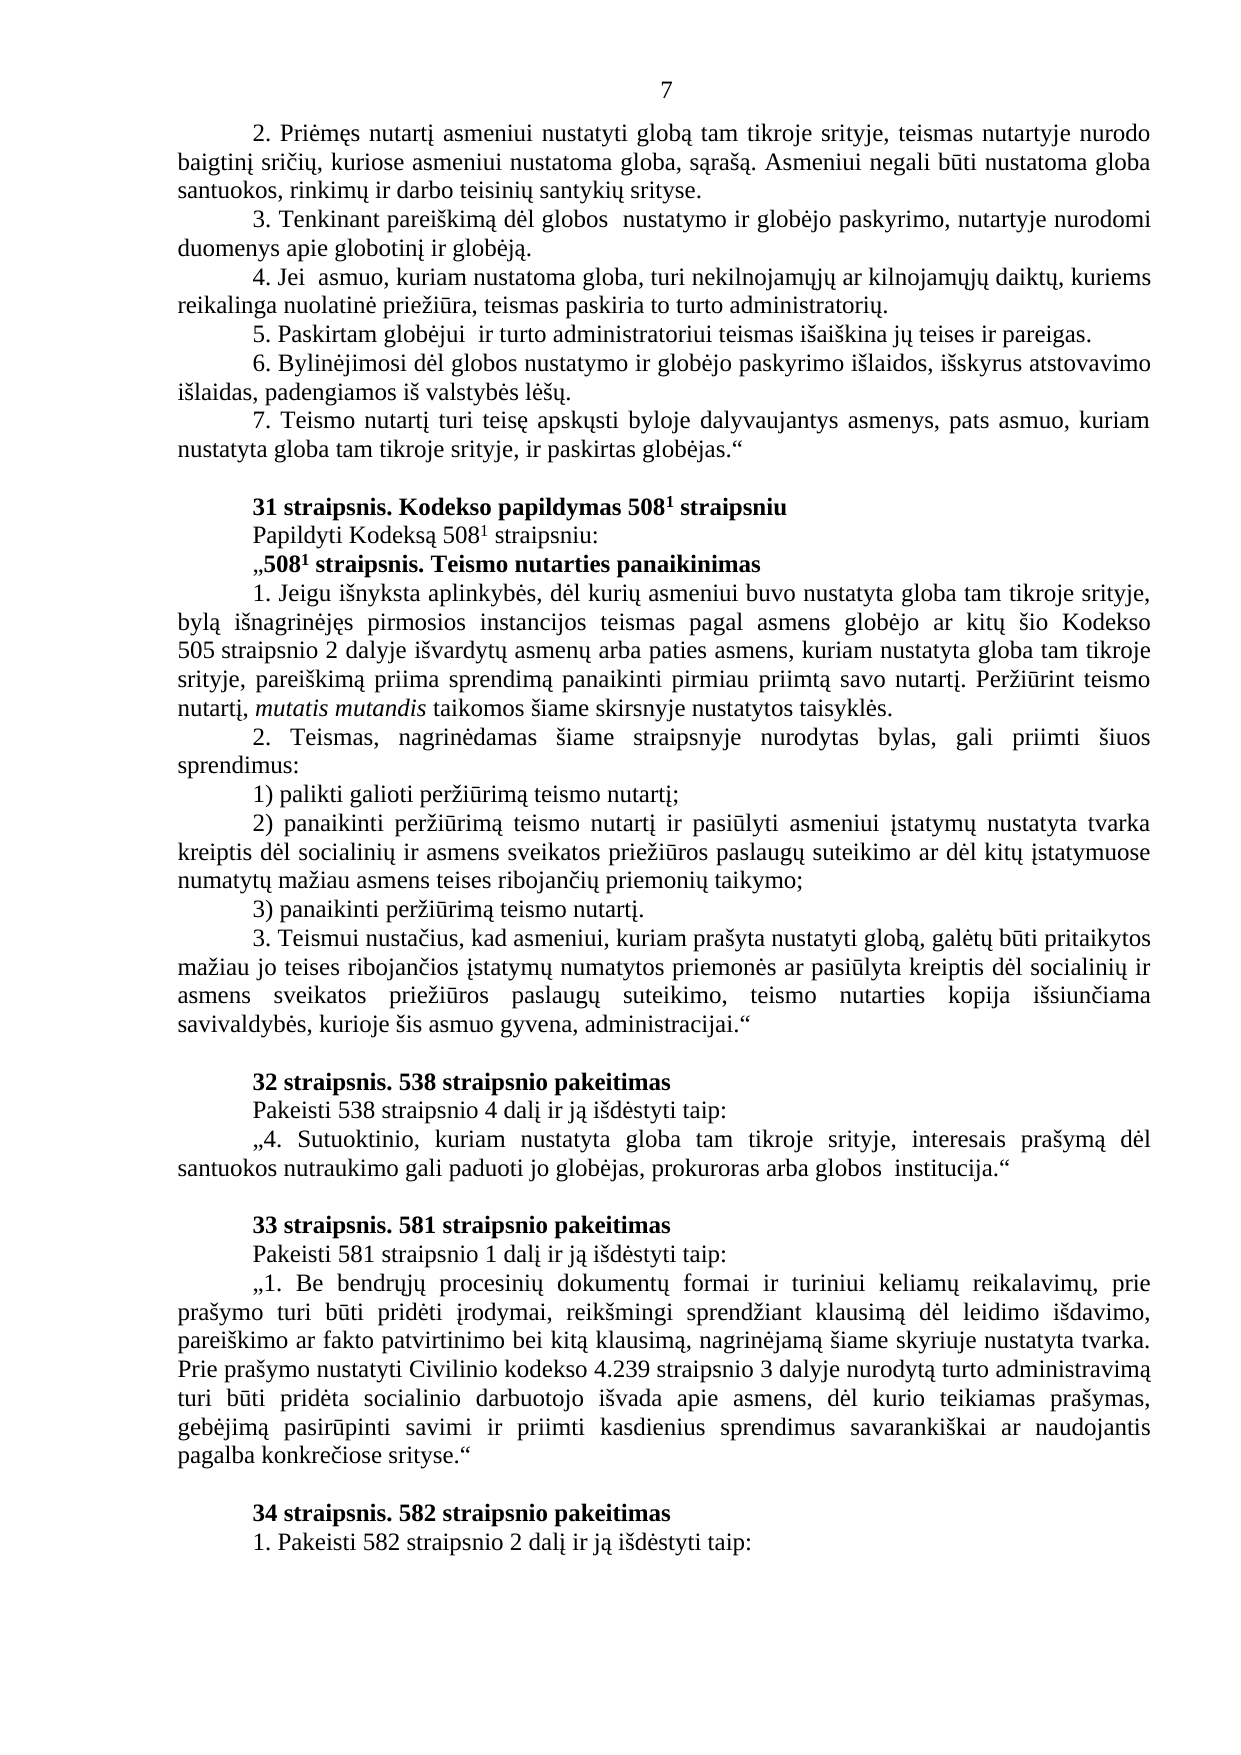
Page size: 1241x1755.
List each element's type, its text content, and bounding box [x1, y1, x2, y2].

text 1. Jeigu išnyksta aplinkybės, dėl kurių asmeniui buvo nustatyta globa tam tikroje srityje, bylą išnagrinėjęs pirmosios instancijos teismas pagal asmens globėjo ar kitų šio Kodekso 505 straipsnio 2 dalyje išvardytų asmenų arba paties asmens, kuriam nustatyta globa tam tikroje srityje, pareiškimą priima sprendimą panaikinti pirmiau priimtą savo nutartį. Peržiūrint teismo nutartį, mutatis mutandis taikomos šiame skirsnyje nustatytos taisyklės. [177, 578, 1152, 722]
text Pakeisti 538 straipsnio 4 dalį ir ją išdėstyti taip: [177, 1096, 1152, 1124]
text 3) panaikinti peržiūrimą teismo nutartį. [177, 894, 1152, 923]
text 3. Tenkinant pareiškimą dėl globos nustatymo ir globėjo paskyrimo, nutartyje nurodomi duomenys apie globotinį ir globėją. [177, 204, 1152, 262]
text 1) palikti galioti peržiūrimą teismo nutartį; [177, 779, 1152, 808]
text 2. Teismas, nagrinėdamas šiame straipsnyje nurodytas bylas, gali priimti šiuos sprendimus: [177, 722, 1152, 779]
text Pakeisti 581 straipsnio 1 dalį ir ją išdėstyti taip: [177, 1239, 1152, 1268]
text Papildyti Kodeksą 5081 straipsniu: [177, 521, 1152, 549]
text „4. Sutuoktinio, kuriam nustatyta globa tam tikroje srityje, interesais prašymą dėl santuokos nutraukimo gali paduoti jo globėjas, prokuroras arba globos institucija.“ [177, 1124, 1152, 1182]
text 2) panaikinti peržiūrimą teismo nutartį ir pasiūlyti asmeniui įstatymų nustatyta tvarka kreiptis dėl socialinių ir asmens sveikatos priežiūros paslaugų suteikimo ar dėl kitų įstatymuose numatytų mažiau asmens teises ribojančių priemonių taikymo; [177, 808, 1152, 894]
text 7. Teismo nutartį turi teisę apskųsti byloje dalyvaujantys asmenys, pats asmuo, kuriam nustatyta globa tam tikroje srityje, ir paskirtas globėjas.“ [177, 406, 1152, 463]
text 1. Pakeisti 582 straipsnio 2 dalį ir ją išdėstyti taip: [177, 1527, 1152, 1556]
text 33 straipsnis. 581 straipsnio pakeitimas [177, 1211, 1152, 1239]
text 34 straipsnis. 582 straipsnio pakeitimas [177, 1498, 1152, 1527]
text 31 straipsnis. Kodekso papildymas 5081 straipsniu [177, 492, 1152, 521]
text 4. Jei asmuo, kuriam nustatoma globa, turi nekilnojamųjų ar kilnojamųjų daiktų, kuriems reikalinga nuolatinė priežiūra, teismas paskiria to turto administratorių. [177, 262, 1152, 319]
text 2. Priėmęs nutartį asmeniui nustatyti globą tam tikroje srityje, teismas nutartyje nurodo baigtinį sričių, kuriose asmeniui nustatoma globa, sąrašą. Asmeniui negali būti nustatoma globa santuokos, rinkimų ir darbo teisinių santykių srityse. [177, 118, 1152, 204]
text „5081 straipsnis. Teismo nutarties panaikinimas [177, 549, 1152, 578]
text 32 straipsnis. 538 straipsnio pakeitimas [177, 1067, 1152, 1096]
text 3. Teismui nustačius, kad asmeniui, kuriam prašyta nustatyti globą, galėtų būti pritaikytos mažiau jo teises ribojančios įstatymų numatytos priemonės ar pasiūlyta kreiptis dėl socialinių ir asmens sveikatos priežiūros paslaugų suteikimo, teismo nutarties kopija išsiunčiama savivaldybės, kurioje šis asmuo gyvena, administracijai.“ [177, 923, 1152, 1038]
text 6. Bylinėjimosi dėl globos nustatymo ir globėjo paskyrimo išlaidos, išskyrus atstovavimo išlaidas, padengiamos iš valstybės lėšų. [177, 348, 1152, 406]
text „1. Be bendrųjų procesinių dokumentų formai ir turiniui keliamų reikalavimų, prie prašymo turi būti pridėti įrodymai, reikšmingi sprendžiant klausimą dėl leidimo išdavimo, pareiškimo ar fakto patvirtinimo bei kitą klausimą, nagrinėjamą šiame skyriuje nustatyta tvarka. Prie prašymo nustatyti Civilinio kodekso 4.239 straipsnio 3 dalyje nurodytą turto administravimą turi būti pridėta socialinio darbuotojo išvada apie asmens, dėl kurio teikiamas prašymas, gebėjimą pasirūpinti savimi ir priimti kasdienius sprendimus savarankiškai ar naudojantis pagalba konkrečiose srityse.“ [177, 1268, 1152, 1469]
text 5. Paskirtam globėjui ir turto administratoriui teismas išaiškina jų teises ir pareigas. [177, 319, 1152, 348]
